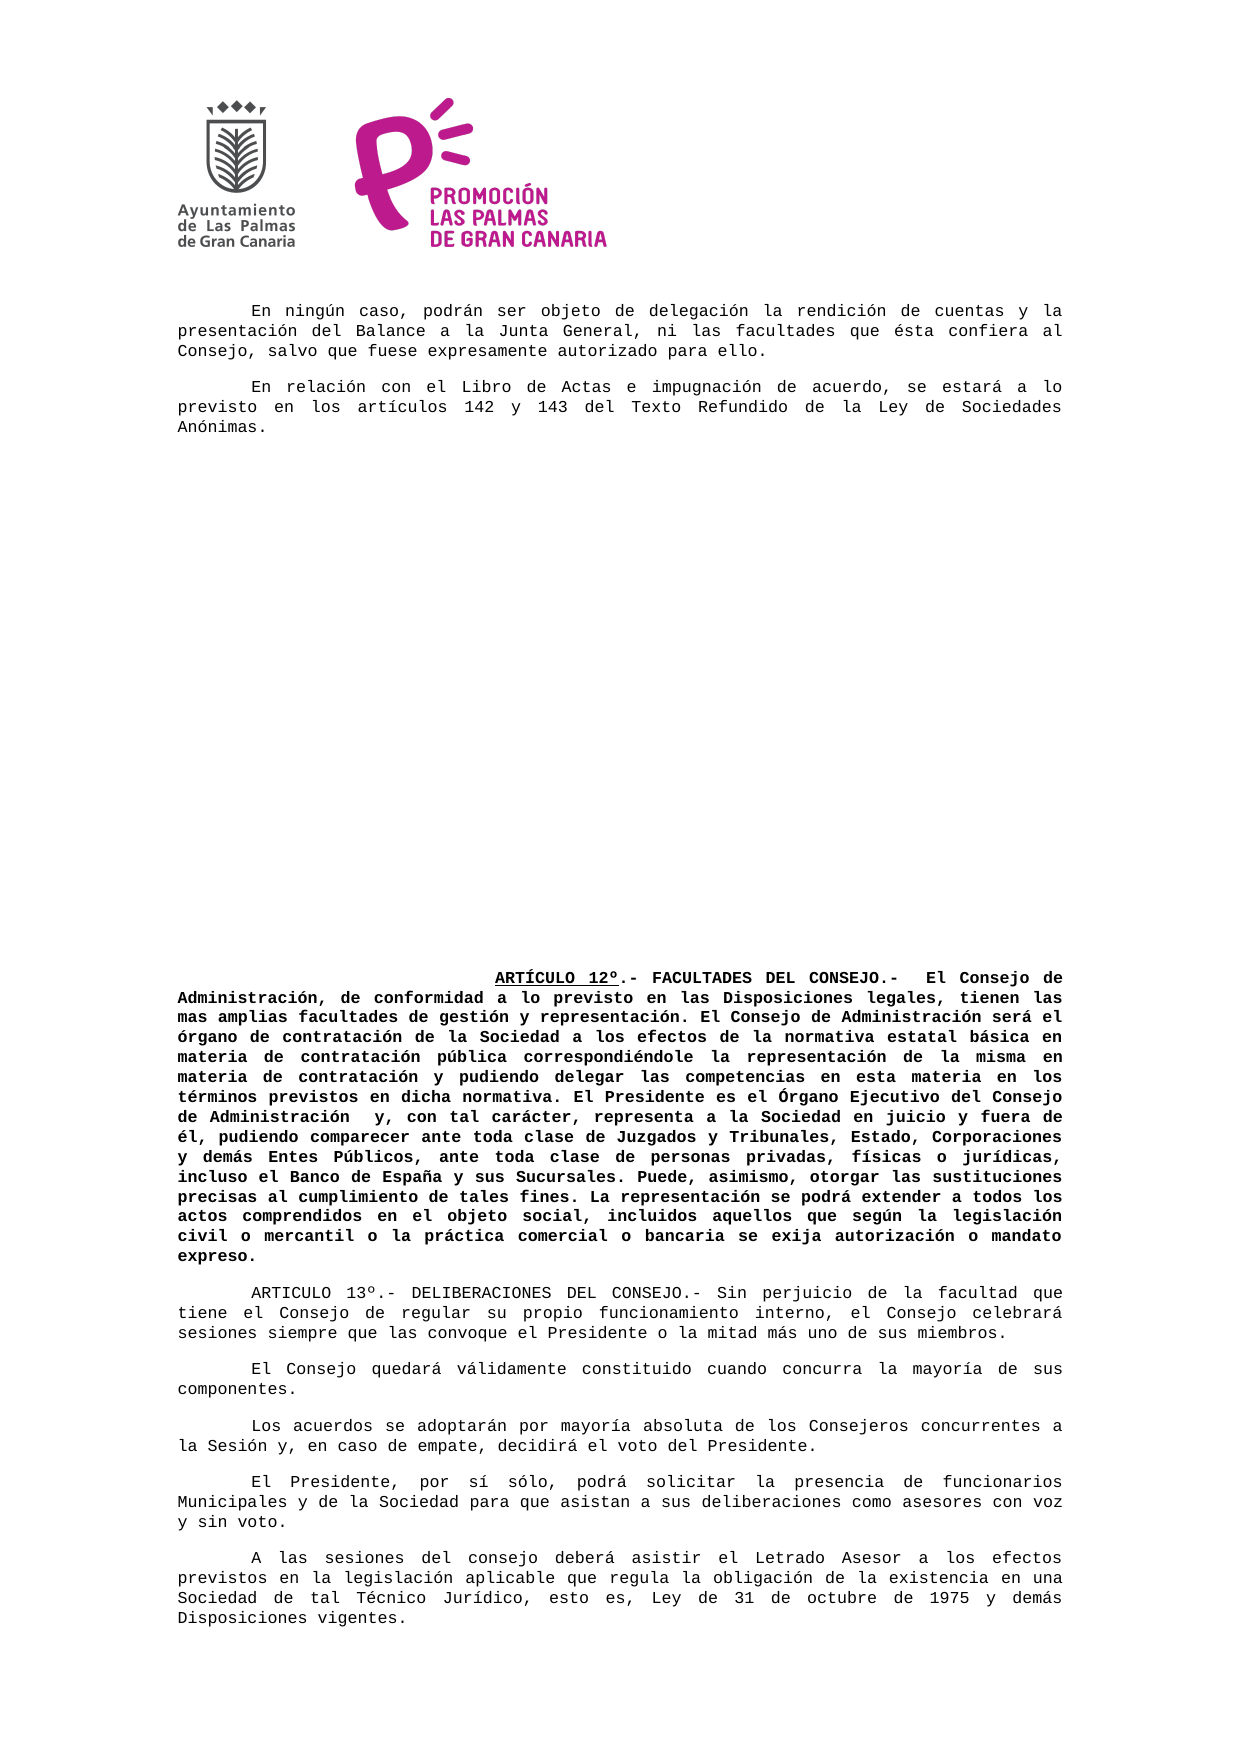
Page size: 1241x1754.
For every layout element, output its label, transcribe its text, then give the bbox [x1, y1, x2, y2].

text En ningún caso, podrán ser objeto de delegación la rendición de cuentas y la presentación del Balance a la Junta General, ni las facultades que ésta confiera al Consejo, salvo que fuese expresamente autorizado para ello. [177, 302, 1063, 361]
text El Consejo quedará válidamente constituido cuando concurra la mayoría de sus componentes. [177, 1361, 1063, 1399]
text En relación con el Libro de Actas e impugnación de acuerdo, se estará a lo previsto en los artículos 142 y 143 del Texto Refundido de la Ley de Sociedades Anónimas. [177, 379, 1063, 437]
text Los acuerdos se adoptarán por mayoría absoluta de los Consejeros concurrentes a la Sesión y, en caso de empate, decidirá el voto del Presidente. [177, 1417, 1063, 1456]
text ARTÍCULO 12º.- FACULTADES DEL CONSEJO.- El Consejo de Administración, de conformidad a lo previsto en las Disposiciones legales, tienen las mas amplias facultades de gestión y representación. El Consejo de Administración será el órgano de contratación de la Sociedad a los efectos de la normativa estatal básica en materia de contratación pública correspondiéndole la representación de la misma en materia de contratación y pudiendo delegar las competencias en esta materia en los términos previstos en dicha normativa. El Presidente es el Órgano Ejecutivo del Consejo de Administración y, con tal carácter, representa a la Sociedad en juicio y fuera de él, pudiendo comparecer ante toda clase de Juzgados y Tribunales, Estado, Corporaciones y demás Entes Públicos, ante toda clase de personas privadas, físicas o jurídicas, incluso el Banco de España y sus Sucursales. Puede, asimismo, otorgar las sustituciones precisas al cumplimiento de tales fines. La representación se podrá extender a todos los actos comprendidos en el objeto social, incluidos aquellos que según la legislación civil o mercantil o la práctica comercial o bancaria se exija autorización o mandato expreso. [177, 969, 1063, 1267]
text ARTICULO 13º.- DELIBERACIONES DEL CONSEJO.- Sin perjuicio de la facultad que tiene el Consejo de regular su propio funcionamiento interno, el Consejo celebrará sesiones siempre que las convoque el Presidente o la mitad más uno de sus miembros. [177, 1284, 1063, 1343]
text El Presidente, por sí sólo, podrá solicitar la presencia de funcionarios Municipales y de la Sociedad para que asistan a sus deliberaciones como asesores con voz y sin voto. [177, 1474, 1063, 1532]
text A las sesiones del consejo deberá asistir el Letrado Asesor a los efectos previstos en la legislación aplicable que regula la obligación de la existencia en una Sociedad de tal Técnico Jurídico, esto es, Ley de 31 de octubre de 1975 y demás Disposiciones vigentes. [177, 1550, 1063, 1628]
